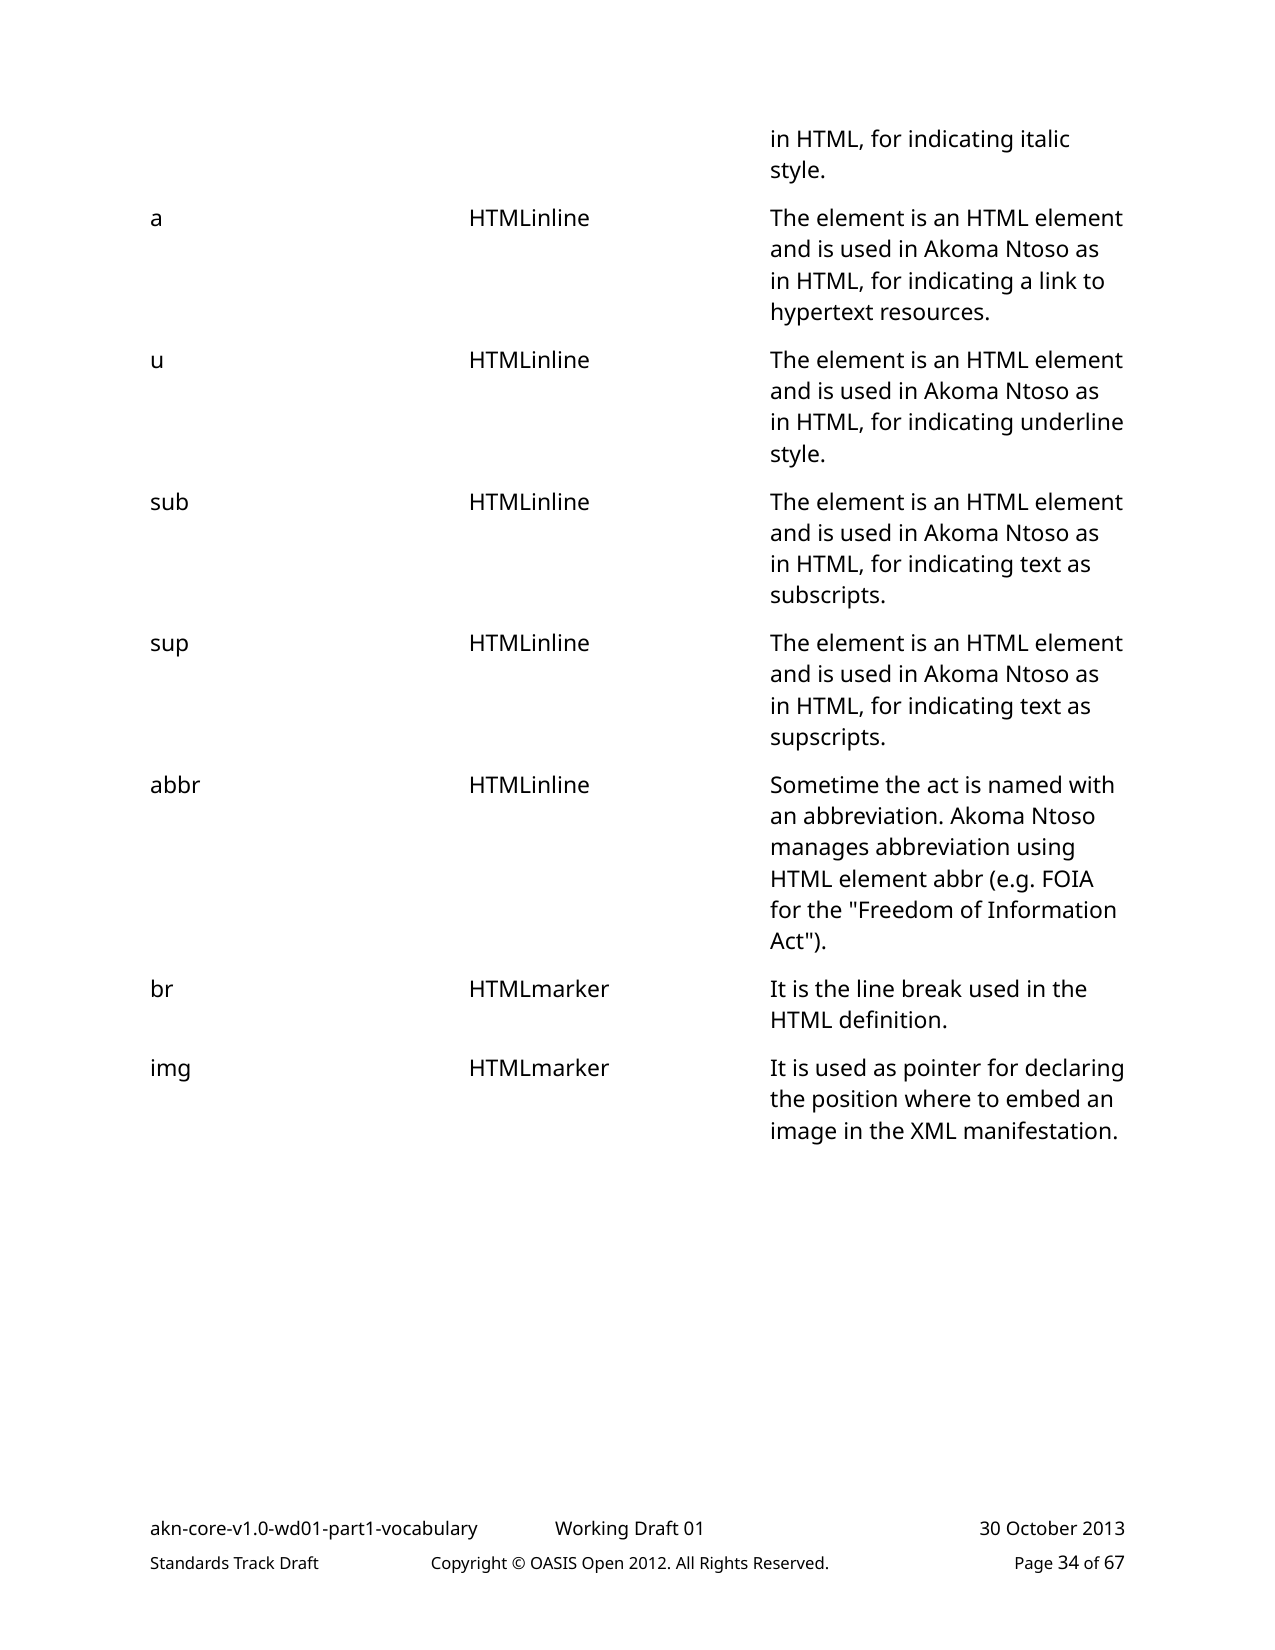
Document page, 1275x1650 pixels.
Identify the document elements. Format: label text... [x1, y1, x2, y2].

table_cell HTMLinline [457, 760, 759, 964]
table_cell sub [139, 477, 457, 619]
table_cell The element is an HTML element and is used in Akoma Ntoso as in HTML, for indicating a link to hypertext resources. [759, 194, 1136, 335]
table_cell It is the line break used in the HTML definition. [759, 965, 1136, 1044]
table_cell [457, 115, 759, 194]
table_cell The element is an HTML element and is used in Akoma Ntoso as in HTML, for indicating text as supscripts. [759, 619, 1136, 760]
table_cell sup [139, 619, 457, 760]
table_cell Sometime the act is named with an abbreviation. Akoma Ntoso manages abbreviation using HTML element abbr (e.g. FOIA for the "Freedom of Information Act"). [759, 760, 1136, 964]
table_cell HTMLinline [457, 194, 759, 335]
table_cell img [139, 1044, 457, 1154]
table_cell The element is an HTML element and is used in Akoma Ntoso as in HTML, for indicating text as subscripts. [759, 477, 1136, 619]
table_cell HTMLmarker [457, 1044, 759, 1154]
table_cell The element is an HTML element and is used in Akoma Ntoso as in HTML, for indicating underline style. [759, 335, 1136, 477]
table_cell a [139, 194, 457, 335]
table_cell HTMLinline [457, 619, 759, 760]
table_cell br [139, 965, 457, 1044]
table_cell abbr [139, 760, 457, 964]
table_cell u [139, 335, 457, 477]
table_cell HTMLinline [457, 335, 759, 477]
table_cell [139, 115, 457, 194]
table_cell HTMLinline [457, 477, 759, 619]
table_cell It is used as pointer for declaring the position where to embed an image in the XML manifestation. [759, 1044, 1136, 1154]
table_cell in HTML, for indicating italic style. [759, 115, 1136, 194]
table_cell HTMLmarker [457, 965, 759, 1044]
